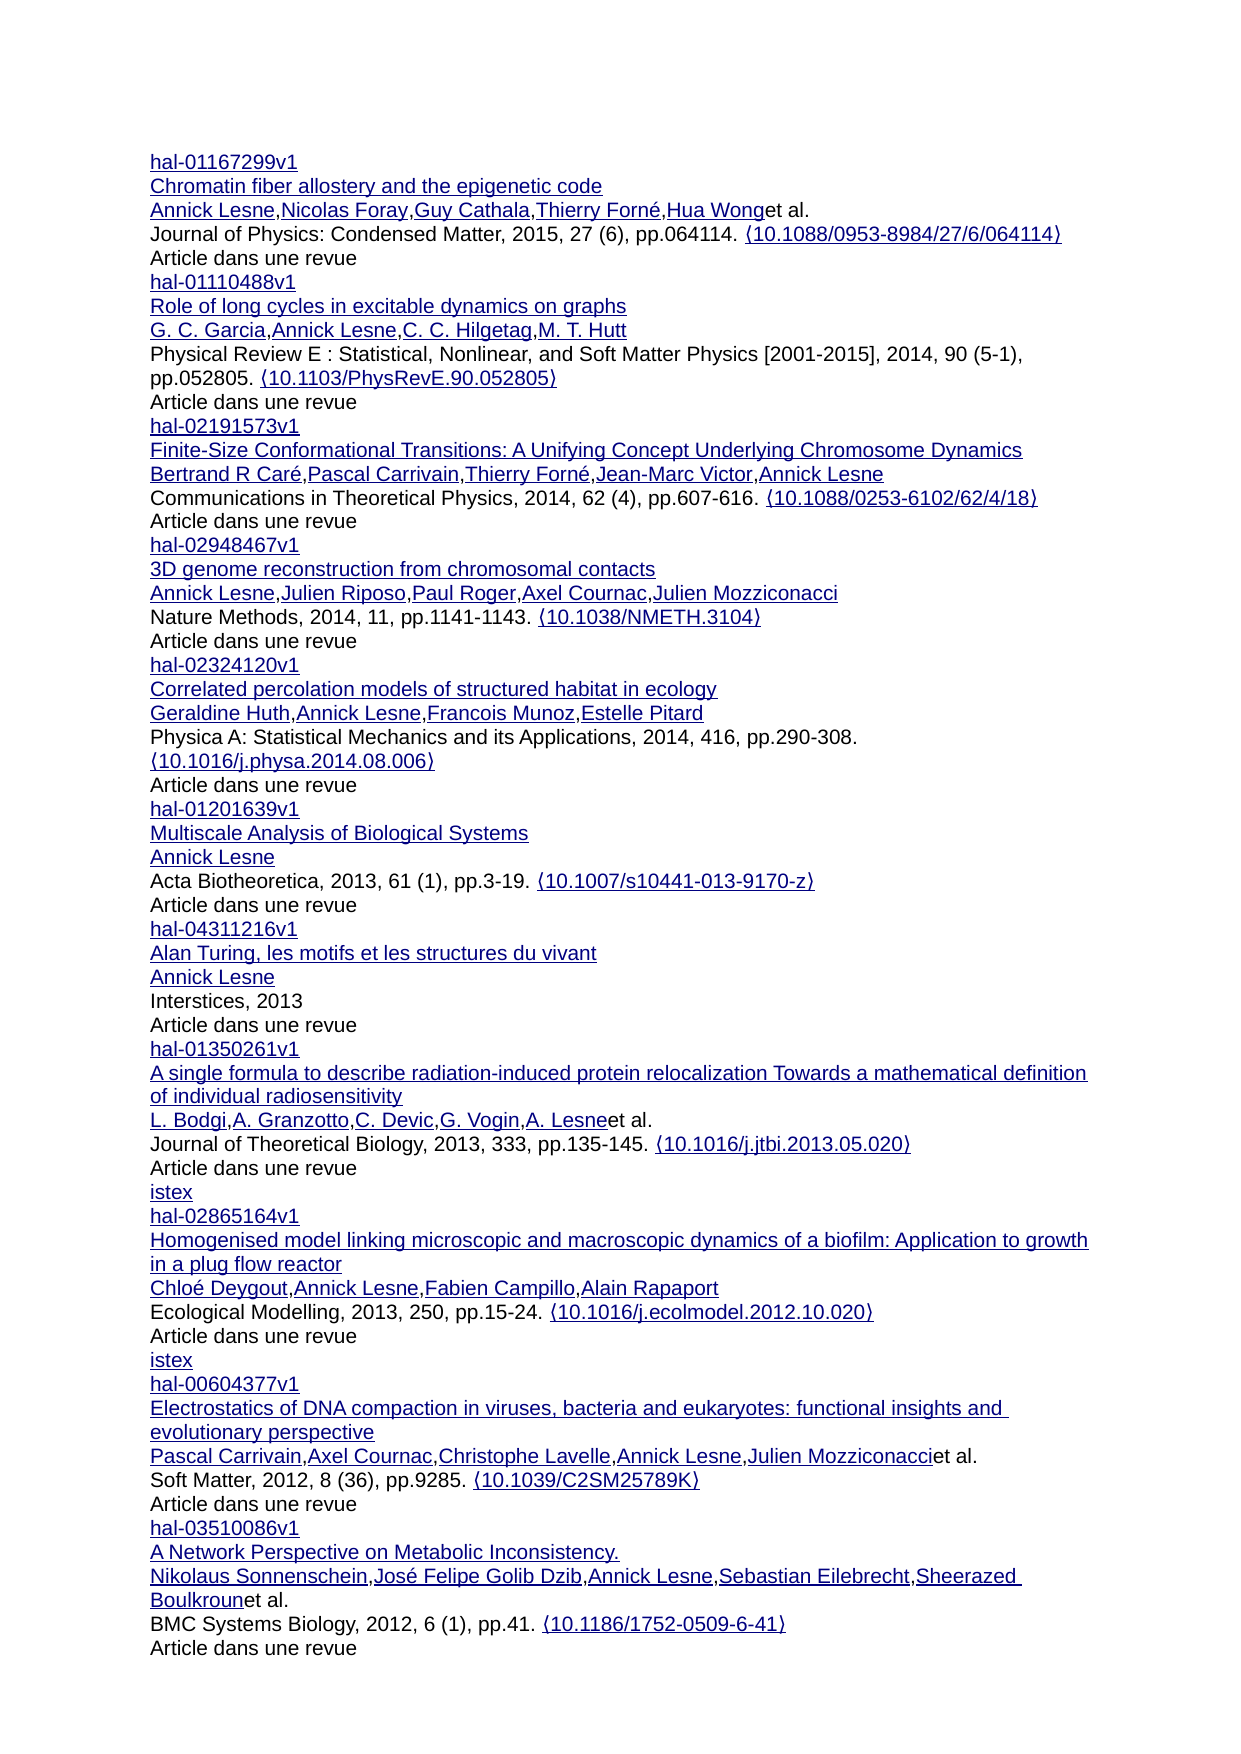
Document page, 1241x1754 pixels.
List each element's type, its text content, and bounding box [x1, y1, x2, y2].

table_cell Alan Turing, les motifs et les structures du vivant Annick Lesne Interstices, 2013 Article dans une revue hal-01350261v1 [150, 941, 1090, 1060]
table_cell Finite-Size Conformational Transitions: A Unifying Concept Underlying Chromosome Dynamics Bertrand R Caré,Pascal Carrivain,Thierry Forné,Jean-Marc Victor,Annick Lesne Communications in Theoretical Physics, 2014, 62 (4), pp.607-616. ⟨10.1088/0253-6102/62/4/18⟩ Article dans une revue hal-02948467v1 [150, 438, 1090, 557]
table_cell Homogenised model linking microscopic and macroscopic dynamics of a biofilm: Application to growth in a plug flow reactor Chloé Deygout,Annick Lesne,Fabien Campillo,Alain Rapaport Ecological Modelling, 2013, 250, pp.15-24. ⟨10.1016/j.ecolmodel.2012.10.020⟩ Article dans une revue istex hal-00604377v1 [150, 1228, 1090, 1396]
table_cell Correlated percolation models of structured habitat in ecology Geraldine Huth,Annick Lesne,Francois Munoz,Estelle Pitard Physica A: Statistical Mechanics and its Applications, 2014, 416, pp.290-308. ⟨10.1016/j.physa.2014.08.006⟩ Article dans une revue hal-01201639v1 [150, 677, 1090, 821]
table_cell Role of long cycles in excitable dynamics on graphs G. C. Garcia,Annick Lesne,C. C. Hilgetag,M. T. Hutt Physical Review E : Statistical, Nonlinear, and Soft Matter Physics [2001-2015], 2014, 90 (5-1), pp.052805. ⟨10.1103/PhysRevE.90.052805⟩ Article dans une revue hal-02191573v1 [150, 294, 1090, 437]
table_cell A single formula to describe radiation-induced protein relocalization Towards a mathematical definition of individual radiosensitivity L. Bodgi,A. Granzotto,C. Devic,G. Vogin,A. Lesneet al. Journal of Theoretical Biology, 2013, 333, pp.135-145. ⟨10.1016/j.jtbi.2013.05.020⟩ Article dans une revue istex hal-02865164v1 [150, 1060, 1090, 1228]
table_cell A Network Perspective on Metabolic Inconsistency. Nikolaus Sonnenschein,José Felipe Golib Dzib,Annick Lesne,Sebastian Eilebrecht,Sheerazed Boulkrounet al. BMC Systems Biology, 2012, 6 (1), pp.41. ⟨10.1186/1752-0509-6-41⟩ Article dans une revue [150, 1540, 1090, 1659]
table_cell Chromatin fiber allostery and the epigenetic code Annick Lesne,Nicolas Foray,Guy Cathala,Thierry Forné,Hua Wonget al. Journal of Physics: Condensed Matter, 2015, 27 (6), pp.064114. ⟨10.1088/0953-8984/27/6/064114⟩ Article dans une revue hal-01110488v1 [150, 174, 1090, 294]
table_cell 3D genome reconstruction from chromosomal contacts Annick Lesne,Julien Riposo,Paul Roger,Axel Cournac,Julien Mozziconacci Nature Methods, 2014, 11, pp.1141-1143. ⟨10.1038/NMETH.3104⟩ Article dans une revue hal-02324120v1 [150, 557, 1090, 677]
table_cell hal-01167299v1 [150, 150, 1090, 174]
table_cell Multiscale Analysis of Biological Systems Annick Lesne Acta Biotheoretica, 2013, 61 (1), pp.3-19. ⟨10.1007/s10441-013-9170-z⟩ Article dans une revue hal-04311216v1 [150, 821, 1090, 941]
table_cell Electrostatics of DNA compaction in viruses, bacteria and eukaryotes: functional insights and evolutionary perspective Pascal Carrivain,Axel Cournac,Christophe Lavelle,Annick Lesne,Julien Mozziconacciet al. Soft Matter, 2012, 8 (36), pp.9285. ⟨10.1039/C2SM25789K⟩ Article dans une revue hal-03510086v1 [150, 1396, 1090, 1539]
